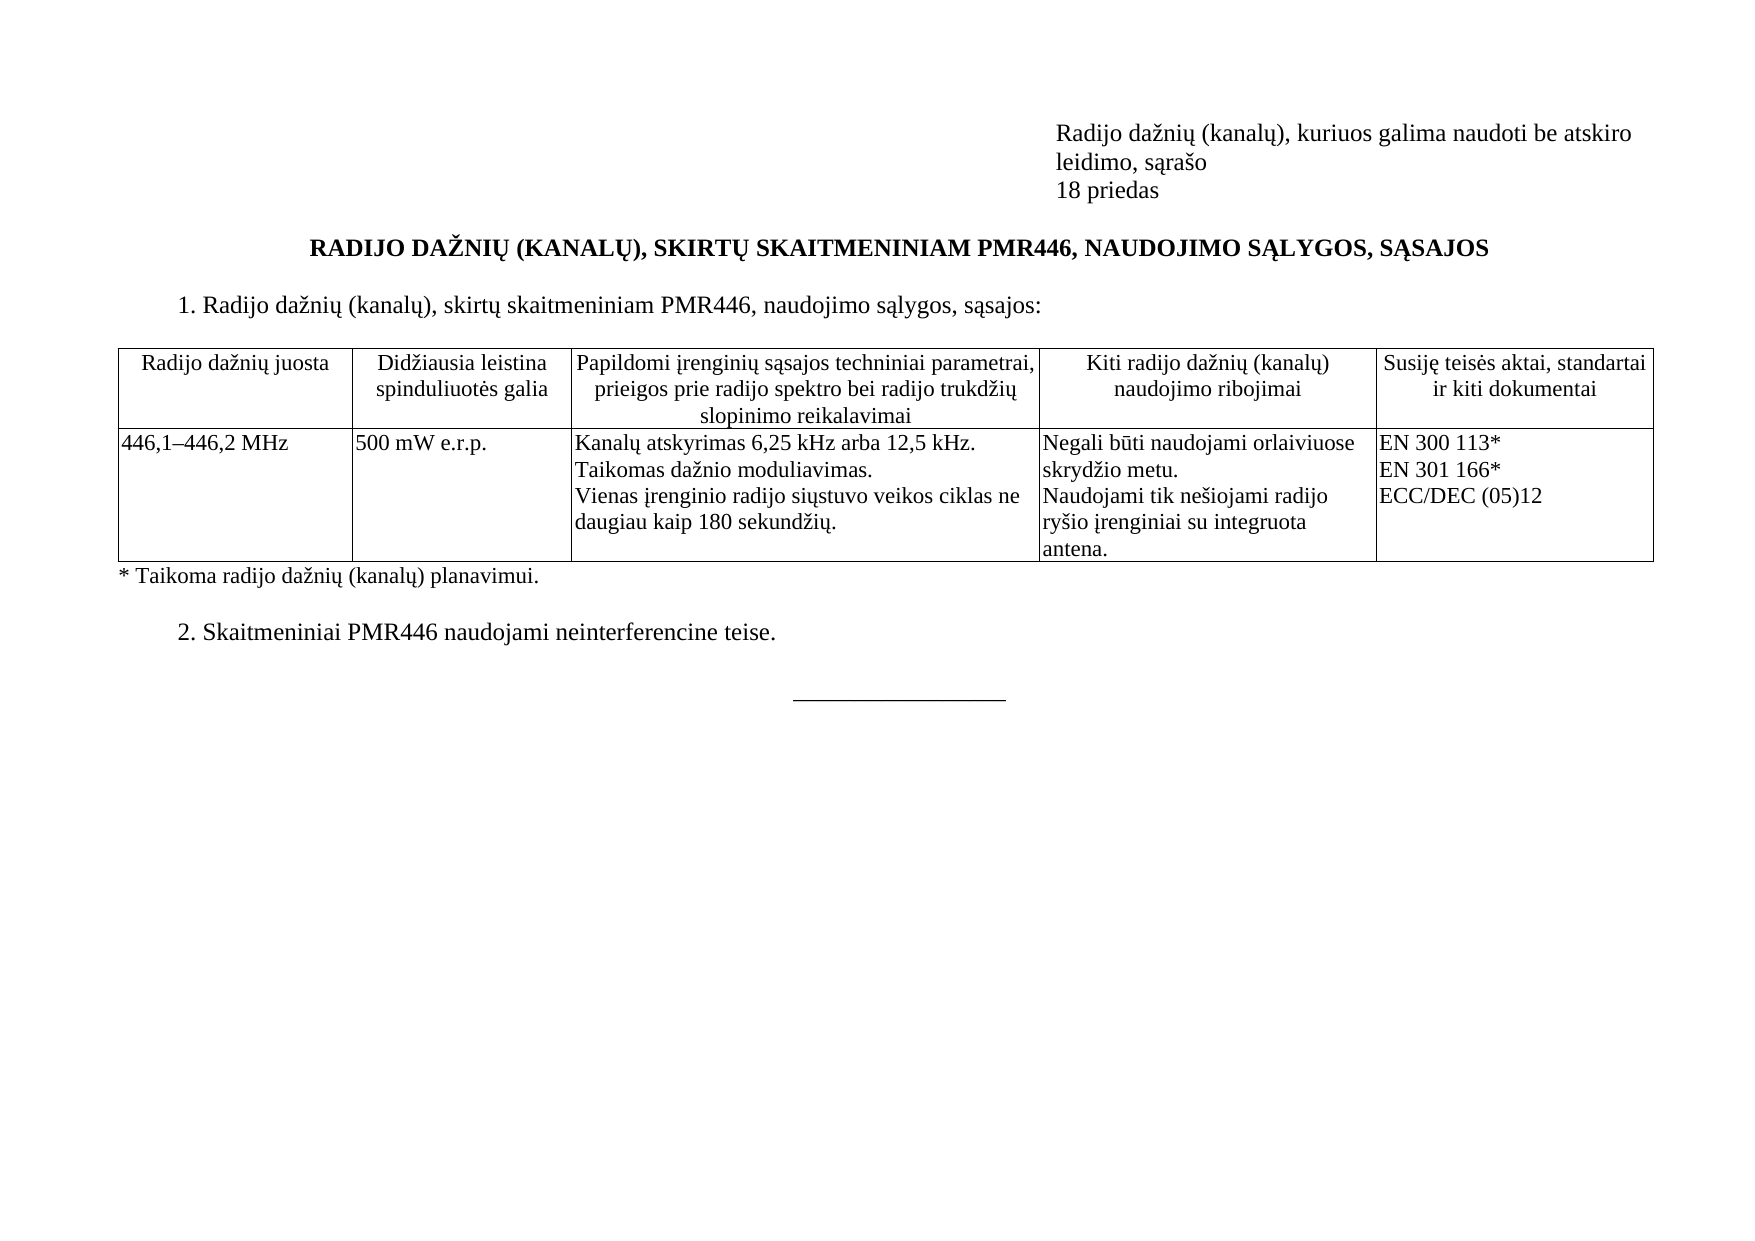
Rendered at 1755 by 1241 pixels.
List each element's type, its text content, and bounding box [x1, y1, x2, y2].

text 1. Radijo dažnių (kanalų), skirtų skaitmeniniam PMR446, naudojimo sąlygos, sąsajos: [118, 291, 1680, 319]
table_cell 500 mW e.r.p. [353, 429, 571, 561]
table_cell Kanalų atskyrimas 6,25 kHz arba 12,5 kHz. Taikomas dažnio moduliavimas. Vienas įrenginio radijo siųstuvo veikos ciklas ne daugiau kaip 180 sekundžių. [572, 429, 1039, 561]
table_cell Negali būti naudojami orlaiviuose skrydžio metu. Naudojami tik nešiojami radijo ryšio įrenginiai su integruota antena. [1040, 429, 1376, 561]
table_cell EN 300 113* EN 301 166* ECC/DEC (05)12 [1377, 429, 1653, 561]
table_cell 446,1–446,2 MHz [119, 429, 352, 561]
table_header Papildomi įrenginių sąsajos techniniai parametrai, prieigos prie radijo spektro bei radijo trukdžių slopinimo reikalavimai [572, 349, 1039, 428]
table_header Susiję teisės aktai, standartai ir kiti dokumentai [1377, 349, 1653, 428]
text Radijo dažnių (kanalų), kuriuos galima naudoti be atskiro [1056, 118, 1680, 147]
text * Taikoma radijo dažnių (kanalų) planavimui. [118, 562, 1680, 588]
table_header Kiti radijo dažnių (kanalų) naudojimo ribojimai [1040, 349, 1376, 428]
table_header Radijo dažnių juosta [119, 349, 352, 428]
text _________________ [118, 675, 1680, 703]
text 18 priedas [1056, 176, 1680, 204]
text 2. Skaitmeniniai PMR446 naudojami neinterferencine teise. [118, 617, 1680, 646]
table_header Didžiausia leistina spinduliuotės galia [353, 349, 571, 428]
text leidimo, sąrašo [1056, 147, 1680, 176]
text RADIJO DAŽNIŲ (KANALŲ), SKIRTŲ SKAITMENINIAM PMR446, NAUDOJIMO SĄLYGOS, SĄSAJOS [118, 233, 1680, 262]
